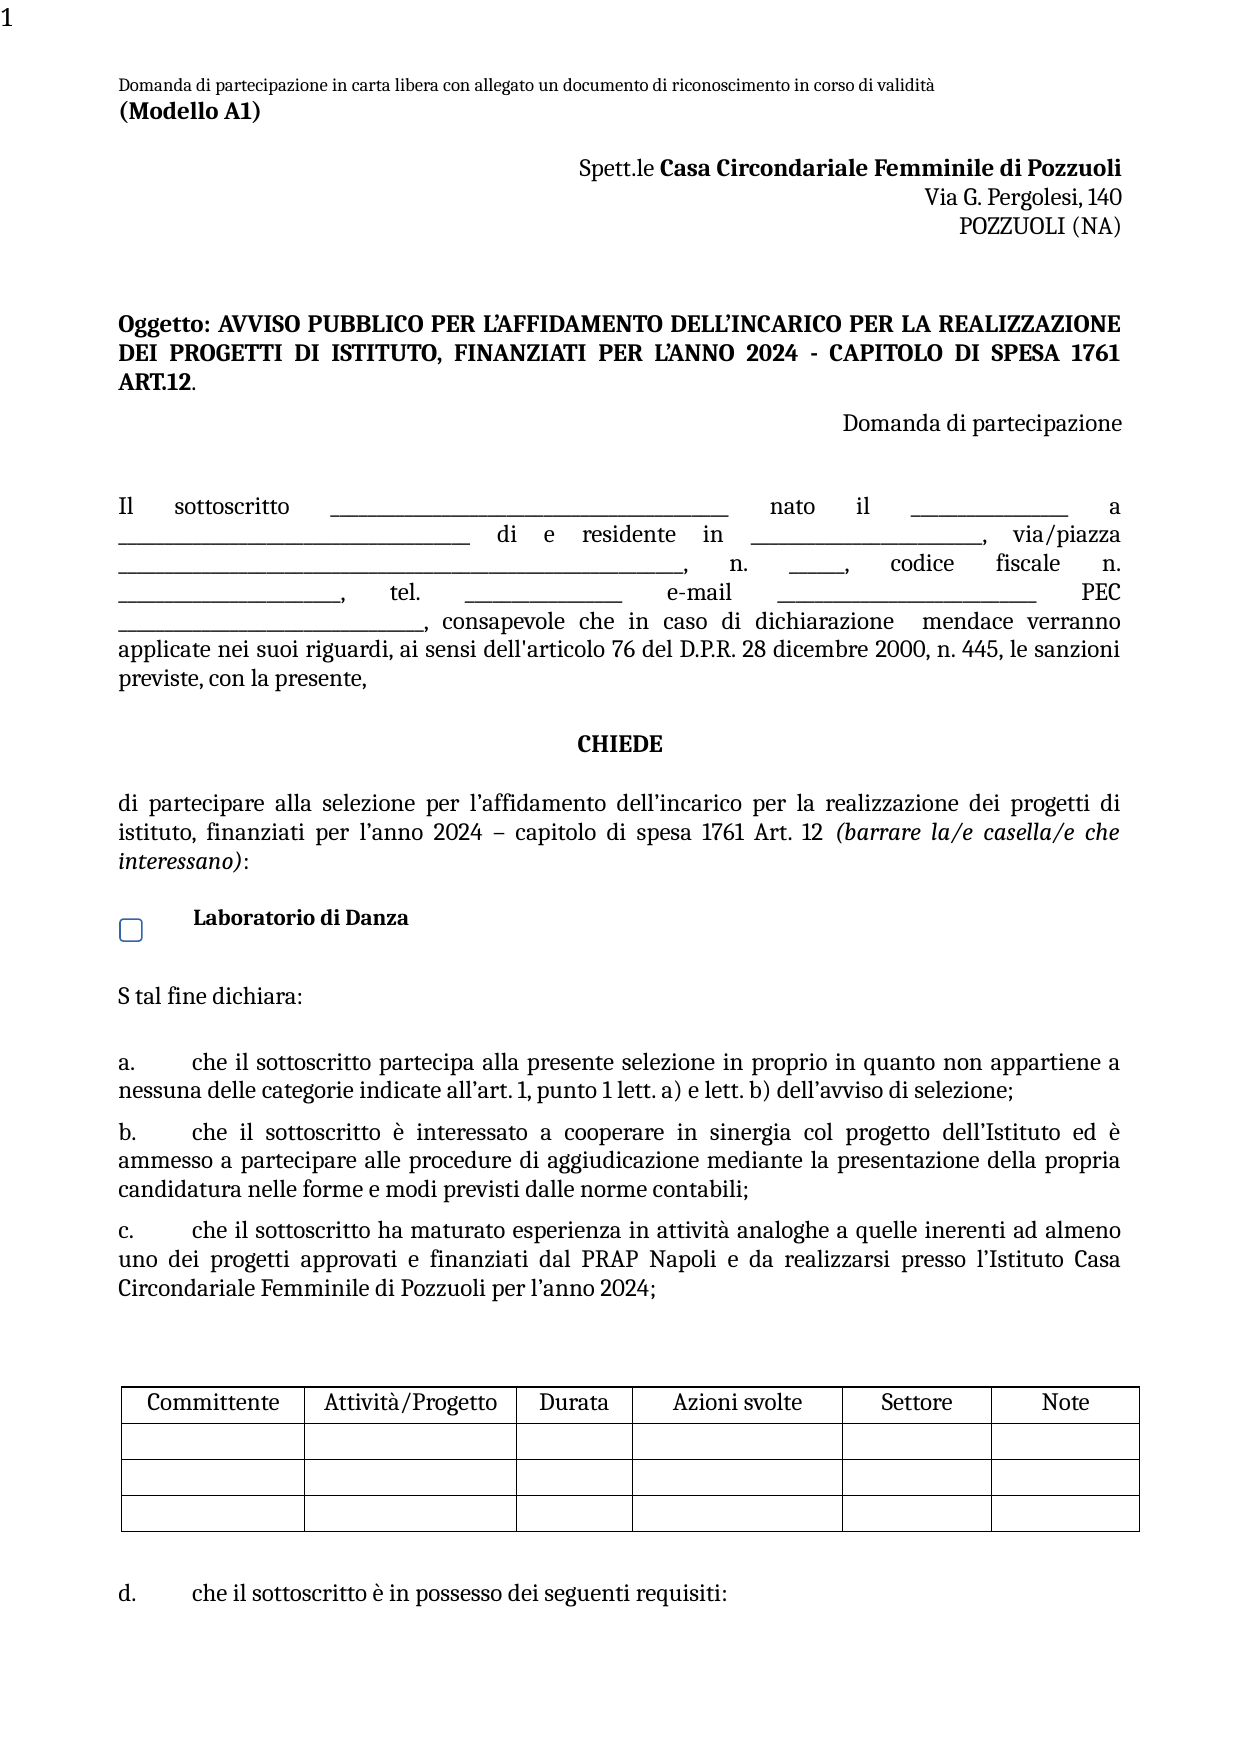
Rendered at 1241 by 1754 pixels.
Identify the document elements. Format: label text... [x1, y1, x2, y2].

subtitle CHIEDE [118, 730, 1122, 759]
table_cell [122, 1496, 304, 1531]
table_cell [517, 1460, 632, 1494]
table_cell [843, 1496, 991, 1531]
table_header Azioni svolte [633, 1388, 842, 1422]
text (Modello A1) [118, 97, 1122, 125]
table_cell [843, 1460, 991, 1494]
text Il sottoscritto ___________________________________________ nato il _________________ a ______________________________________ di e residente in _________________________, via/piazza _____________________________________________________________, n. ______, codice fiscale n. ________________________, tel. _________________ e-mail ____________________________ PEC _________________________________, consapevole che in caso di dichiarazione mendace verranno applicate nei suoi riguardi, ai sensi dell'articolo 76 del D.P.R. 28 dicembre 2000, n. 445, le sanzioni previste, con la presente, [118, 492, 1122, 693]
table_cell [517, 1424, 632, 1458]
table_header Committente [122, 1388, 304, 1422]
table_cell [633, 1496, 842, 1531]
list che il sottoscritto partecipa alla presente selezione in proprio in quanto non appartiene a nessuna delle categorie indicate all’art. 1, punto 1 lett. a) e lett. b) dell’avviso di selezione; [118, 1047, 1122, 1105]
table_header Settore [843, 1388, 991, 1422]
text Laboratorio di Danza [193, 904, 1122, 931]
table_cell [843, 1424, 991, 1458]
list che il sottoscritto è interessato a cooperare in sinergia col progetto dell’Istituto ed è ammesso a partecipare alle procedure di aggiudicazione mediante la presentazione della propria candidatura nelle forme e modi previsti dalle norme contabili; [118, 1117, 1122, 1204]
table_header Durata [517, 1388, 632, 1422]
subtitle S tal fine dichiara: [118, 982, 1122, 1011]
table_cell [122, 1460, 304, 1494]
text Domanda di partecipazione in carta libera con allegato un documento di riconoscimento in corso di validità [118, 75, 1122, 97]
text Domanda di partecipazione [118, 409, 1122, 438]
table_cell [633, 1460, 842, 1494]
table_cell [992, 1460, 1139, 1494]
table_header Attività/Progetto [305, 1388, 516, 1422]
table_header Note [992, 1388, 1139, 1422]
text Spett.le Casa Circondariale Femminile di Pozzuoli [118, 154, 1122, 183]
table_cell [633, 1424, 842, 1458]
text POZZUOLI (NA) [118, 212, 1122, 240]
text Oggetto: AVVISO PUBBLICO PER L’AFFIDAMENTO DELL’INCARICO PER LA REALIZZAZIONE DEI PROGETTI DI ISTITUTO, FINANZIATI PER L’ANNO 2024 - CAPITOLO DI SPESA 1761 ART.12. [118, 310, 1122, 397]
table_cell [305, 1460, 516, 1494]
table_cell [305, 1496, 516, 1531]
table_cell [517, 1496, 632, 1531]
table_cell [992, 1496, 1139, 1531]
table_cell [992, 1424, 1139, 1458]
text di partecipare alla selezione per l’affidamento dell’incarico per la realizzazione dei progetti di istituto, finanziati per l’anno 2024 – capitolo di spesa 1761 Art. 12 (barrare la/e casella/e che interessano): [118, 789, 1122, 876]
text Via G. Pergolesi, 140 [118, 183, 1122, 212]
table_cell [122, 1424, 304, 1458]
table_cell [305, 1424, 516, 1458]
list che il sottoscritto è in possesso dei seguenti requisiti: [118, 1579, 1122, 1608]
list che il sottoscritto ha maturato esperienza in attività analoghe a quelle inerenti ad almeno uno dei progetti approvati e finanziati dal PRAP Napoli e da realizzarsi presso l’Istituto Casa Circondariale Femminile di Pozzuoli per l’anno 2024; [118, 1216, 1122, 1302]
